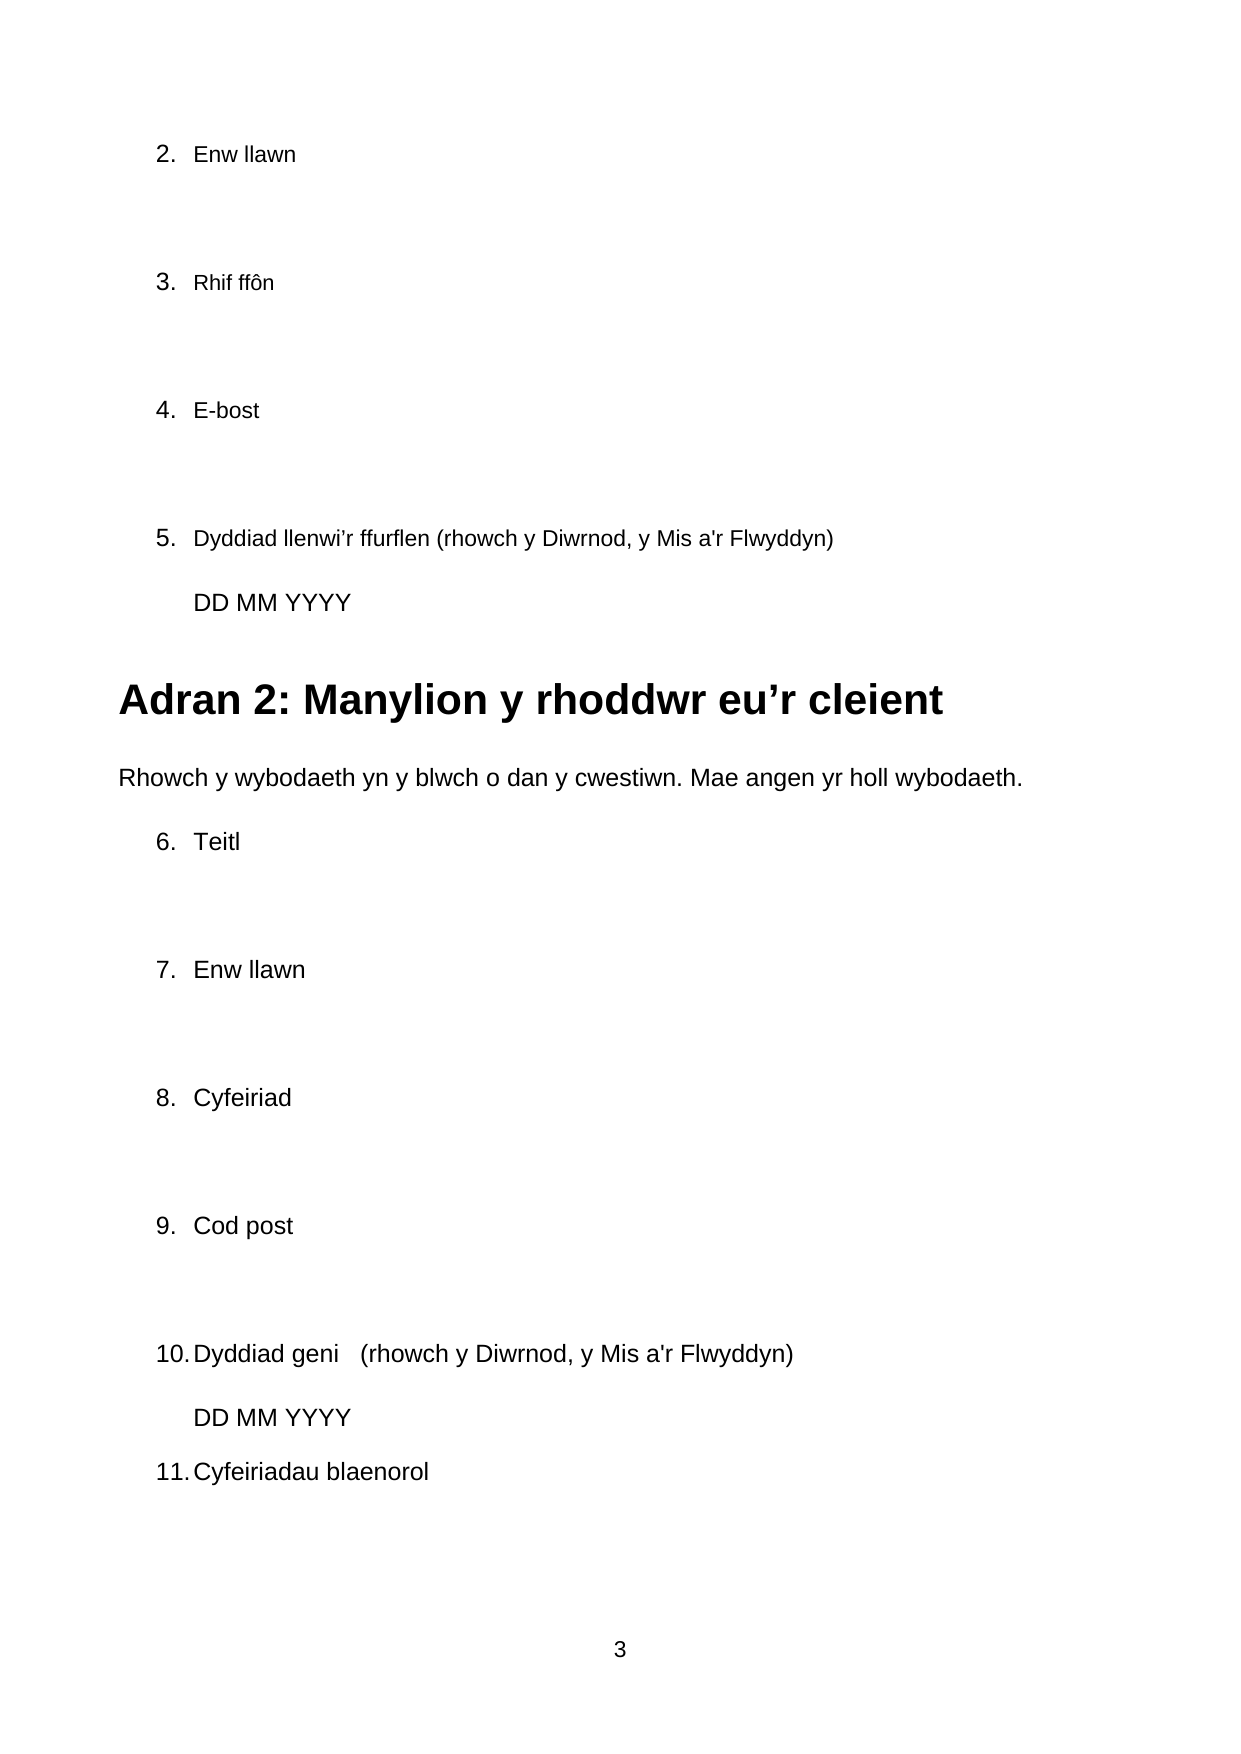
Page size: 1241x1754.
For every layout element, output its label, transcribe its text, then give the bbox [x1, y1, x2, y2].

list Dyddiad geni (rhowch y Diwrnod, y Mis a'r Flwyddyn) [156, 1339, 1122, 1368]
list Cyfeiriadau blaenorol [156, 1457, 1122, 1486]
list Cod post [156, 1211, 1122, 1240]
list DD MM YYYY [193, 587, 1122, 616]
list Teitl [156, 827, 1122, 856]
list Enw llawn [156, 955, 1122, 984]
list E-bost [156, 395, 1122, 424]
list Enw llawn [156, 139, 1122, 168]
text Rhowch y wybodaeth yn y blwch o dan y cwestiwn. Mae angen yr holl wybodaeth. [118, 763, 1122, 792]
list Cyfeiriad [156, 1083, 1122, 1112]
list Rhif ffôn [156, 267, 1122, 296]
text Adran 2: Manylion y rhoddwr eu’r cleient [118, 674, 1122, 723]
list DD MM YYYY [193, 1403, 1122, 1432]
list Dyddiad llenwi’r ffurflen (rhowch y Diwrnod, y Mis a'r Flwyddyn) [156, 523, 1122, 552]
